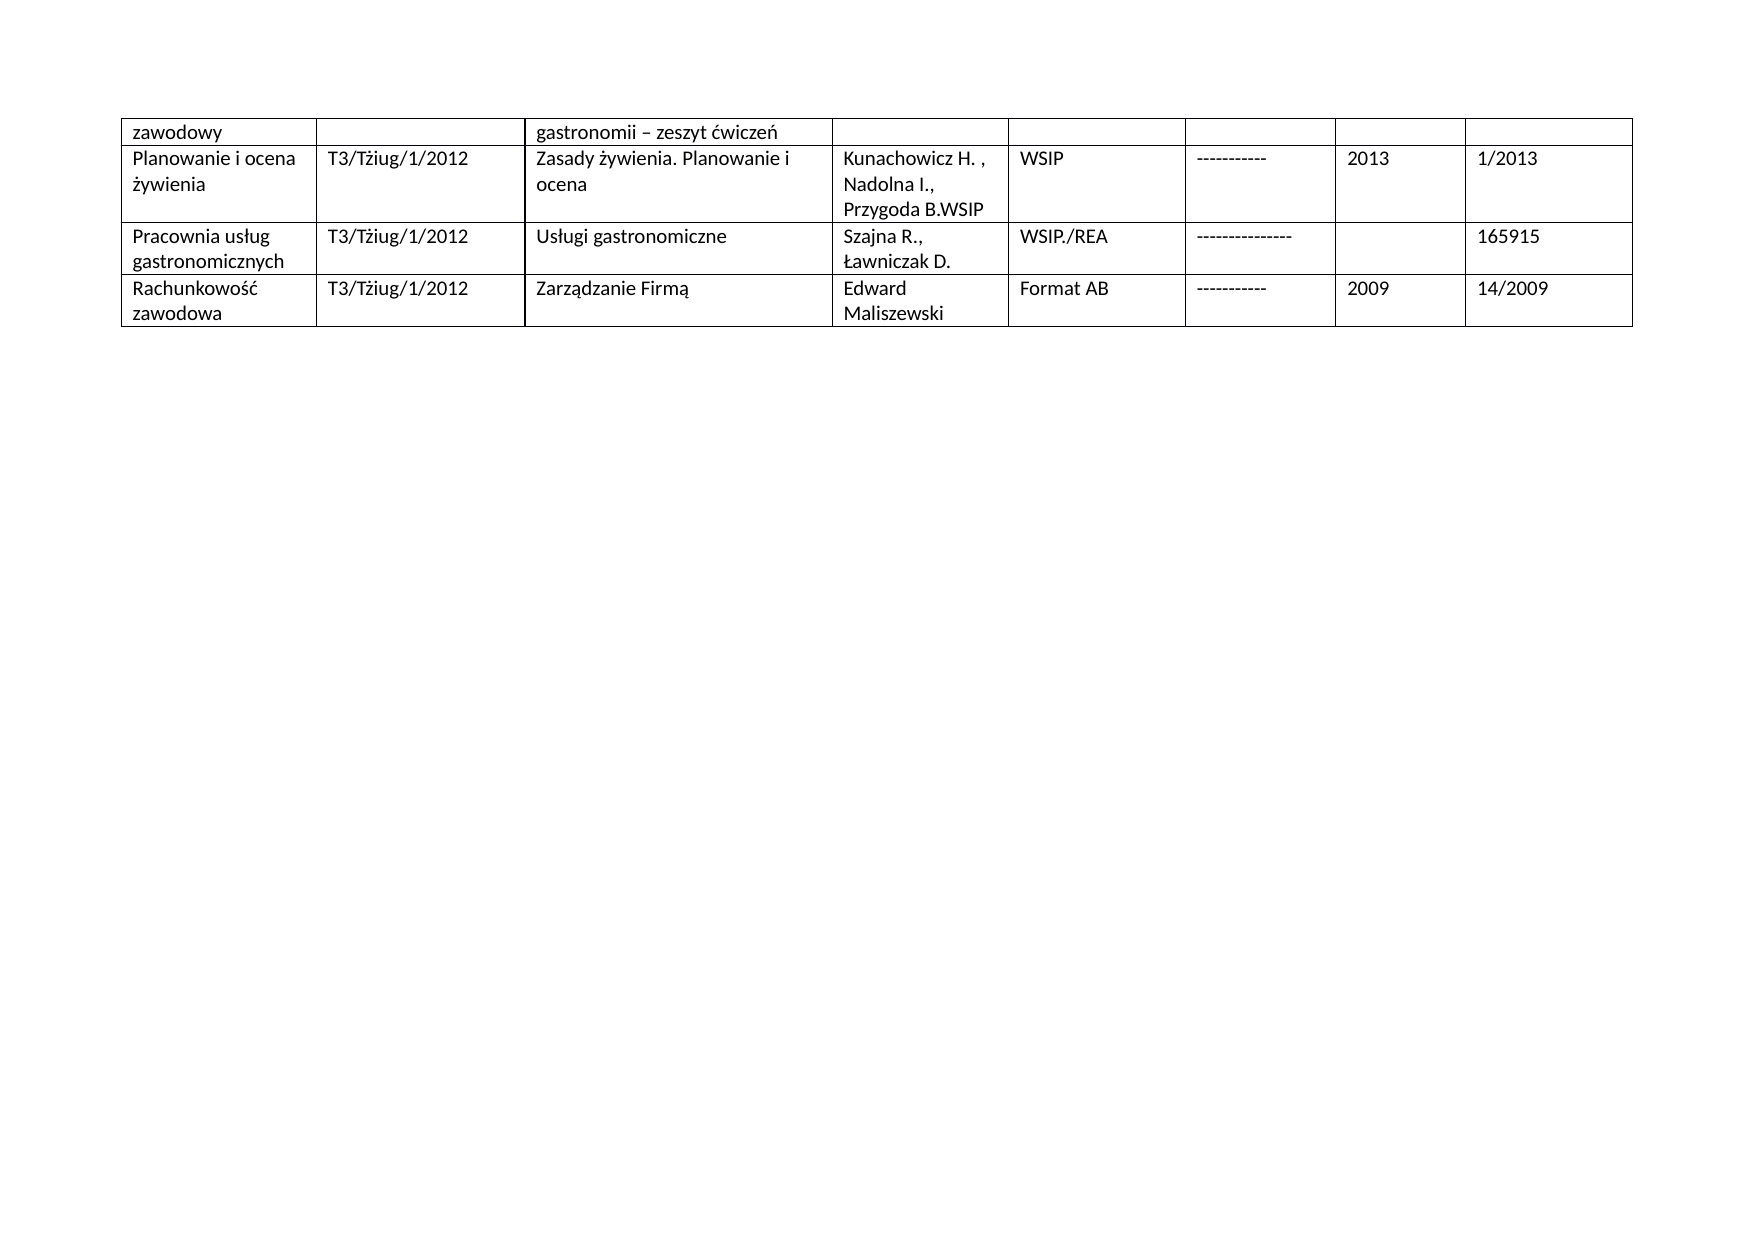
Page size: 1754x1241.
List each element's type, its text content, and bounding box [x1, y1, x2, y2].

table_cell ----------- [1186, 119, 1335, 144]
table_cell WSIP./REA [1009, 223, 1185, 274]
table_cell [1336, 223, 1465, 274]
table_cell [1336, 119, 1465, 144]
table_cell Planowanie i ocena żywienia [122, 146, 316, 222]
table_cell T3/Tżiug/1/2012 [317, 275, 524, 326]
table_cell T3/Tżiug/1/2012 [317, 223, 524, 274]
table_cell gastronomii – zeszyt ćwiczeń [526, 119, 832, 144]
table_cell Format AB [1009, 275, 1185, 326]
table_cell zawodowy [122, 119, 316, 144]
table_cell Zarządzanie Firmą [526, 275, 832, 326]
table_cell 2013 [1336, 146, 1465, 222]
table_cell 165915 [1466, 223, 1632, 274]
table_cell --------------- [1186, 223, 1335, 274]
table_cell [1009, 119, 1185, 144]
table_cell ----------- [1186, 275, 1335, 326]
table_cell Kunachowicz H. , Nadolna I., Przygoda B.WSIP [833, 146, 1008, 222]
table_cell Zasady żywienia. Planowanie i ocena [526, 146, 832, 222]
table_cell WSIP [1009, 146, 1185, 222]
table_cell Edward Maliszewski [833, 275, 1008, 326]
table_cell 1/2013 [1466, 146, 1632, 222]
table_cell 2009 [1336, 275, 1465, 326]
table_cell 14/2009 [1466, 275, 1632, 326]
table_cell ----------- [1186, 146, 1335, 222]
table_cell Szajna R., Ławniczak D. [833, 223, 1008, 274]
table_cell Pracownia usług gastronomicznych [122, 223, 316, 274]
table_cell Usługi gastronomiczne [526, 223, 832, 274]
table_cell [1466, 119, 1632, 144]
table_cell Rachunkowość zawodowa [122, 275, 316, 326]
table_cell [317, 119, 524, 144]
table_cell [833, 119, 1008, 144]
table_cell T3/Tżiug/1/2012 [317, 146, 524, 222]
